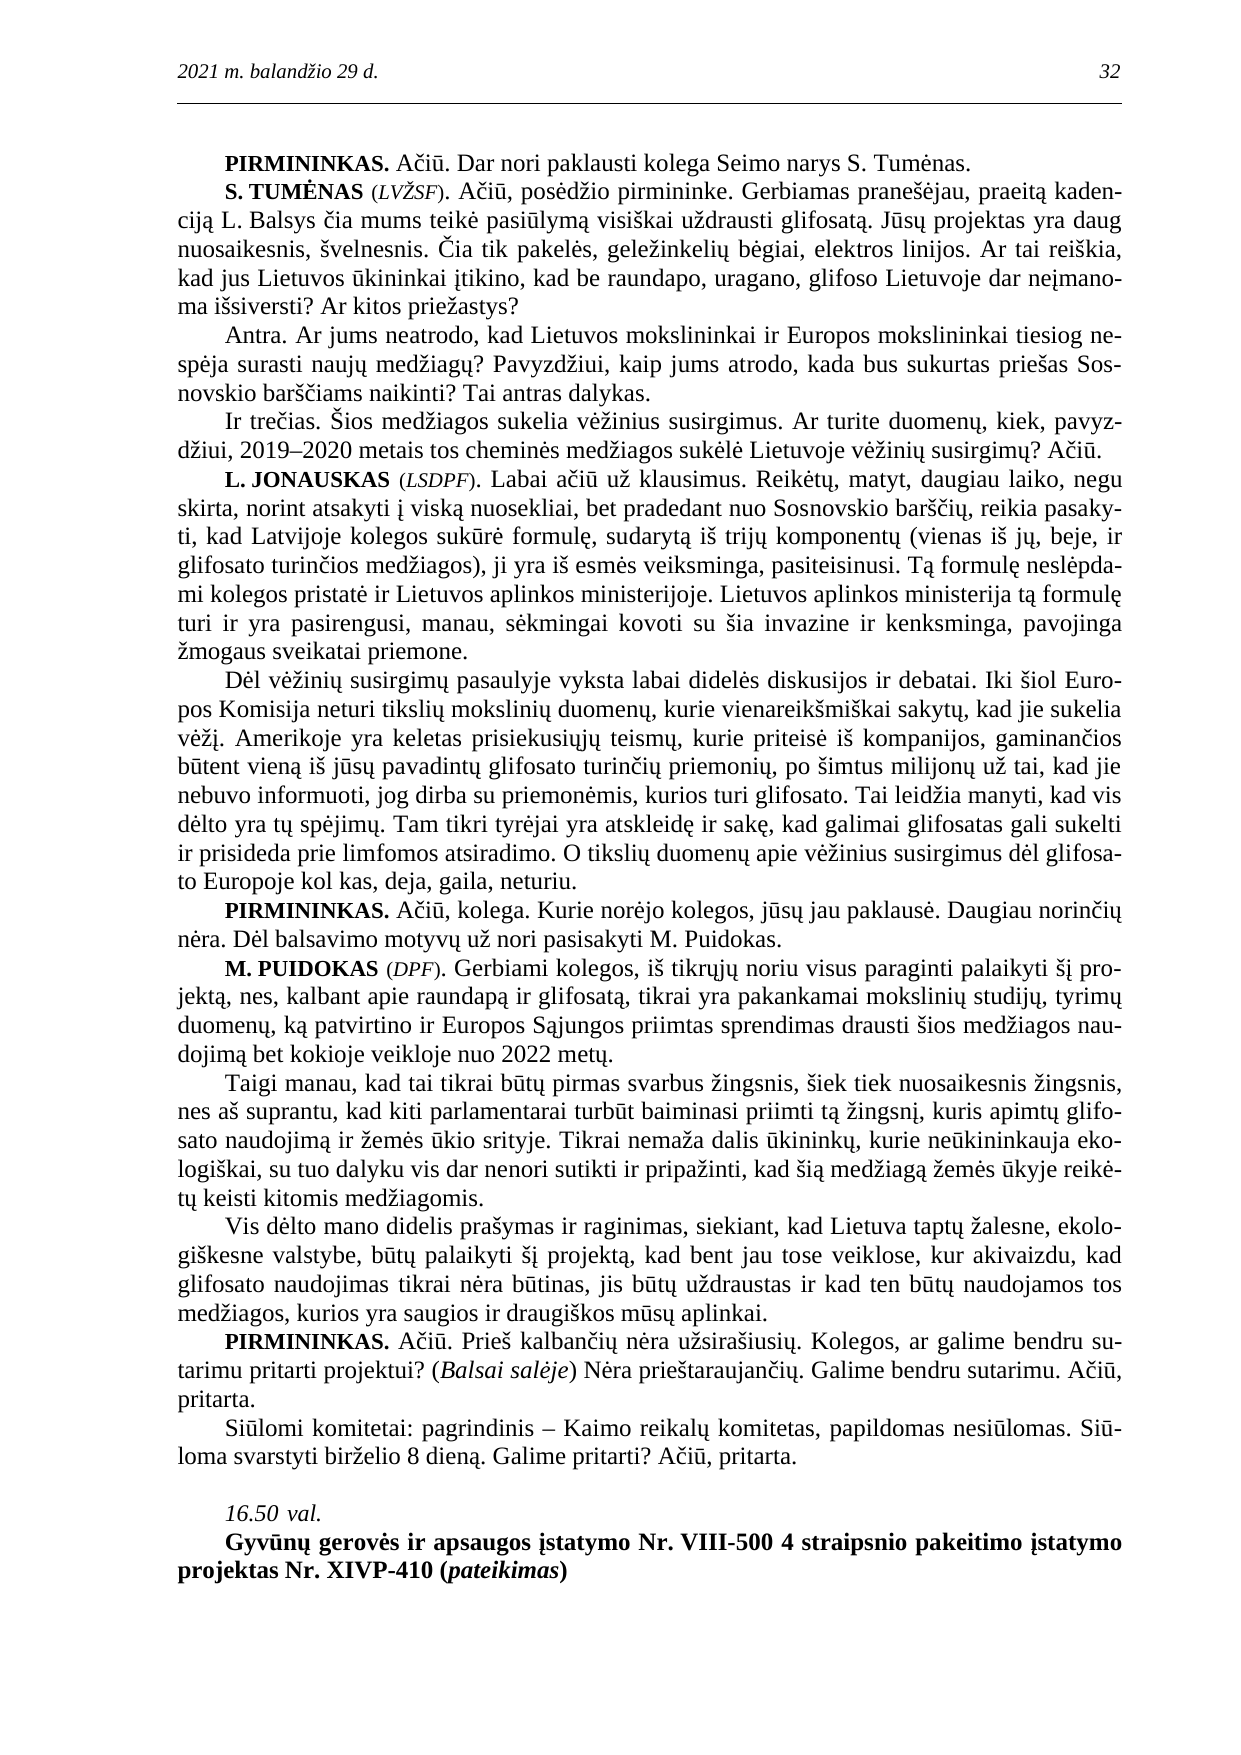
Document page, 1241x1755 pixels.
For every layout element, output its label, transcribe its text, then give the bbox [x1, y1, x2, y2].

text L. JONAUSKAS (LSDPF). La­bai ačiū už klau­si­mus. Rei­kė­tų, ma­tyt, dau­giau lai­ko, ne­gu skir­ta, no­rint at­sa­ky­ti į vis­ką nuo­sek­liai, bet pra­de­dant nuo Sos­nov­skio barš­čių, rei­kia pa­sa­ky­ti, kad Lat­vi­jo­je ko­le­gos su­kū­rė for­mu­lę, su­da­ry­tą iš tri­jų kom­po­nen­tų (vie­nas iš jų, be­je, ir gli­fo­sa­to tu­rin­čios me­džia­gos), ji yra iš es­mės veiks­min­ga, pa­si­tei­si­nu­si. Tą for­mu­lę ne­slėp­da­mi ko­le­gos pri­sta­tė ir Lie­tu­vos ap­lin­kos mi­nis­te­ri­jo­je. Lie­tu­vos ap­lin­kos mi­nis­te­ri­ja tą for­mu­lę tu­ri ir yra pa­si­ren­gu­si, ma­nau, sėk­min­gai ko­vo­ti su šia in­va­zi­ne ir kenks­min­ga, pa­vo­jin­ga žmo­gaus svei­ka­tai prie­mo­ne. [177, 464, 1122, 665]
text 16.50 val. [224, 1499, 1122, 1527]
text M. PUIDOKAS (DPF). Ger­bia­mi ko­le­gos, iš tik­rų­jų no­riu vi­sus pa­ra­gin­ti pa­lai­ky­ti šį pro­jek­tą, nes, kal­bant apie raun­da­pą ir gli­fo­sa­tą, tik­rai yra pa­kan­ka­mai moks­li­nių stu­di­jų, ty­ri­mų duo­me­nų, ką pa­tvir­ti­no ir Eu­ro­pos Są­jun­gos pri­im­tas spren­di­mas draus­ti šios me­džia­gos nau­do­ji­mą bet ko­kio­je veik­lo­je nuo 2022 me­tų. [177, 953, 1122, 1068]
text PIRMININKAS. Ačiū. Dar no­ri pa­klaus­ti ko­le­ga Sei­mo na­rys S. Tu­mė­nas. [177, 148, 1122, 176]
text Gy­vū­nų ge­ro­vės ir ap­sau­gos įsta­ty­mo Nr. VIII-500 4 straips­nio pa­kei­ti­mo įsta­ty­mo pro­jek­tas Nr. XIVP-410 (pa­tei­ki­mas) [177, 1527, 1122, 1584]
text Ir tre­čias. Šios me­džia­gos su­ke­lia vė­ži­nius su­sir­gi­mus. Ar tu­ri­te duo­me­nų, kiek, pa­vyz­džiui, 2019–2020 me­tais tos che­mi­nės me­džia­gos su­kė­lė Lie­tu­vo­je vė­ži­nių su­sir­gi­mų? Ačiū. [177, 406, 1122, 464]
text Vis dėl­to ma­no di­de­lis pra­šy­mas ir ra­gi­ni­mas, sie­kiant, kad Lie­tu­va tap­tų ža­les­ne, eko­lo­giš­kes­ne vals­ty­be, bū­tų pa­lai­ky­ti šį pro­jek­tą, kad bent jau to­se veik­lo­se, kur aki­vaiz­du, kad gli­fo­sa­to nau­do­ji­mas tik­rai nė­ra bū­ti­nas, jis bū­tų už­draus­tas ir kad ten bū­tų nau­do­ja­mos tos me­džia­gos, ku­rios yra sau­gios ir drau­giš­kos mū­sų ap­lin­kai. [177, 1211, 1122, 1326]
text Siū­lo­mi ko­mi­te­tai: pa­grin­di­nis – Kai­mo rei­ka­lų ko­mi­te­tas, pa­pil­do­mas ne­siū­lo­mas. Siū­lo­ma svars­ty­ti bir­že­lio 8 die­ną. Ga­li­me pri­tar­ti? Ačiū, pri­tar­ta. [177, 1413, 1122, 1470]
text S. TUMĖNAS (LVŽSF). Ačiū, po­sė­džio pir­mi­nin­ke. Ger­bia­mas pra­ne­šė­jau, pra­ei­tą ka­den­ci­ją L. Bal­sys čia mums tei­kė pa­siū­ly­mą vi­siš­kai už­draus­ti gli­fo­sa­tą. Jū­sų pro­jek­tas yra daug nuo­sai­kes­nis, švel­nes­nis. Čia tik­ pa­ke­lės, ge­le­žin­ke­lių bė­giai, elek­tros li­ni­jos. Ar tai reiš­kia, kad jus Lie­tu­vos ūki­nin­kai įti­ki­no, kad be raun­da­po, ura­ga­no, gli­fo­so Lie­tu­vo­je dar ne­įma­no­ma iš­si­vers­ti? Ar ki­tos prie­žas­tys? [177, 176, 1122, 320]
text Dėl vė­ži­nių su­sir­gi­mų pa­sau­ly­je vyks­ta la­bai di­de­lės dis­ku­si­jos ir de­ba­tai. Iki šiol Eu­ro­pos Ko­mi­si­ja ne­tu­ri tiks­lių moks­li­nių duo­me­nų, ku­rie vie­na­reikš­miš­kai sa­ky­tų, kad jie su­ke­lia vė­žį. Ame­ri­ko­je yra ke­le­tas pri­sie­ku­sių­jų teis­mų, ku­rie pri­tei­sė iš kom­pa­ni­jos, ga­mi­nan­čios bū­tent vie­ną iš jū­sų pa­va­din­tų gli­fo­sa­to tu­rin­čių prie­mo­nių, po šim­tus mi­li­jo­nų už tai, kad jie ne­bu­vo in­for­muo­ti, jog dir­ba su prie­mo­nė­mis, ku­rios tu­ri gli­fo­sa­to. Tai lei­džia ma­ny­ti, kad vis dėl­to yra tų spė­ji­mų. Tam tik­ri ty­rė­jai yra at­sklei­dę ir sa­kę, kad ga­li­mai gli­fo­sa­tas ga­li su­kel­ti ir pri­si­de­da prie lim­fo­mos at­si­ra­di­mo. O tiks­lių duo­me­nų apie vė­ži­nius su­sir­gi­mus dėl gli­fo­sa­to Eu­ro­po­je kol kas, de­ja, gai­la, ne­tu­riu. [177, 665, 1122, 895]
text PIRMININKAS. Ačiū. Prieš kal­ban­čių nė­ra už­si­ra­šiu­sių. Ko­le­gos, ar ga­li­me ben­dru su­tari­mu pri­tar­ti pro­jek­tui? (Bal­sai sa­lė­je) Nė­ra prieš­ta­rau­jan­čių. Ga­li­me ben­dru su­ta­ri­mu. Ačiū, pri­tar­ta. [177, 1326, 1122, 1413]
text An­tra. Ar jums ne­at­ro­do, kad Lie­tu­vos moks­li­nin­kai ir Eu­ro­pos moks­li­nin­kai tie­siog ne­spė­ja su­ras­ti nau­jų me­džia­gų? Pa­vyz­džiui, kaip jums at­ro­do, ka­da bus su­kur­tas prie­šas Sos­nov­skio barš­čiams nai­kin­ti? Tai ant­ras da­ly­kas. [177, 320, 1122, 406]
text Tai­gi ma­nau, kad tai tik­rai bū­tų pir­mas svar­bus žings­nis, šiek tiek nuo­sai­kes­nis žings­nis, nes aš su­pran­tu, kad ki­ti par­la­men­ta­rai tur­būt bai­mi­na­si pri­im­ti tą žings­nį, ku­ris ap­im­tų gli­fo­sa­to nau­do­ji­mą ir že­mės ūkio sri­ty­je. Tik­rai ne­ma­ža da­lis ūki­nin­kų, ku­rie ne­ūki­nin­kau­ja eko­lo­giš­kai, su tuo da­ly­ku vis dar ne­no­ri su­tik­ti ir pri­pa­žin­ti, kad šią me­džia­gą že­mės ūky­je rei­kė­tų keis­ti ki­to­mis me­džia­go­mis. [177, 1068, 1122, 1211]
text PIRMININKAS. Ačiū, ko­le­ga. Ku­rie no­rė­jo ko­le­gos, jū­sų jau pa­klau­sė. Dau­giau no­rin­čių nė­ra. Dėl bal­sa­vi­mo mo­ty­vų už no­ri pa­si­sa­ky­ti M. Pui­do­kas. [177, 895, 1122, 953]
